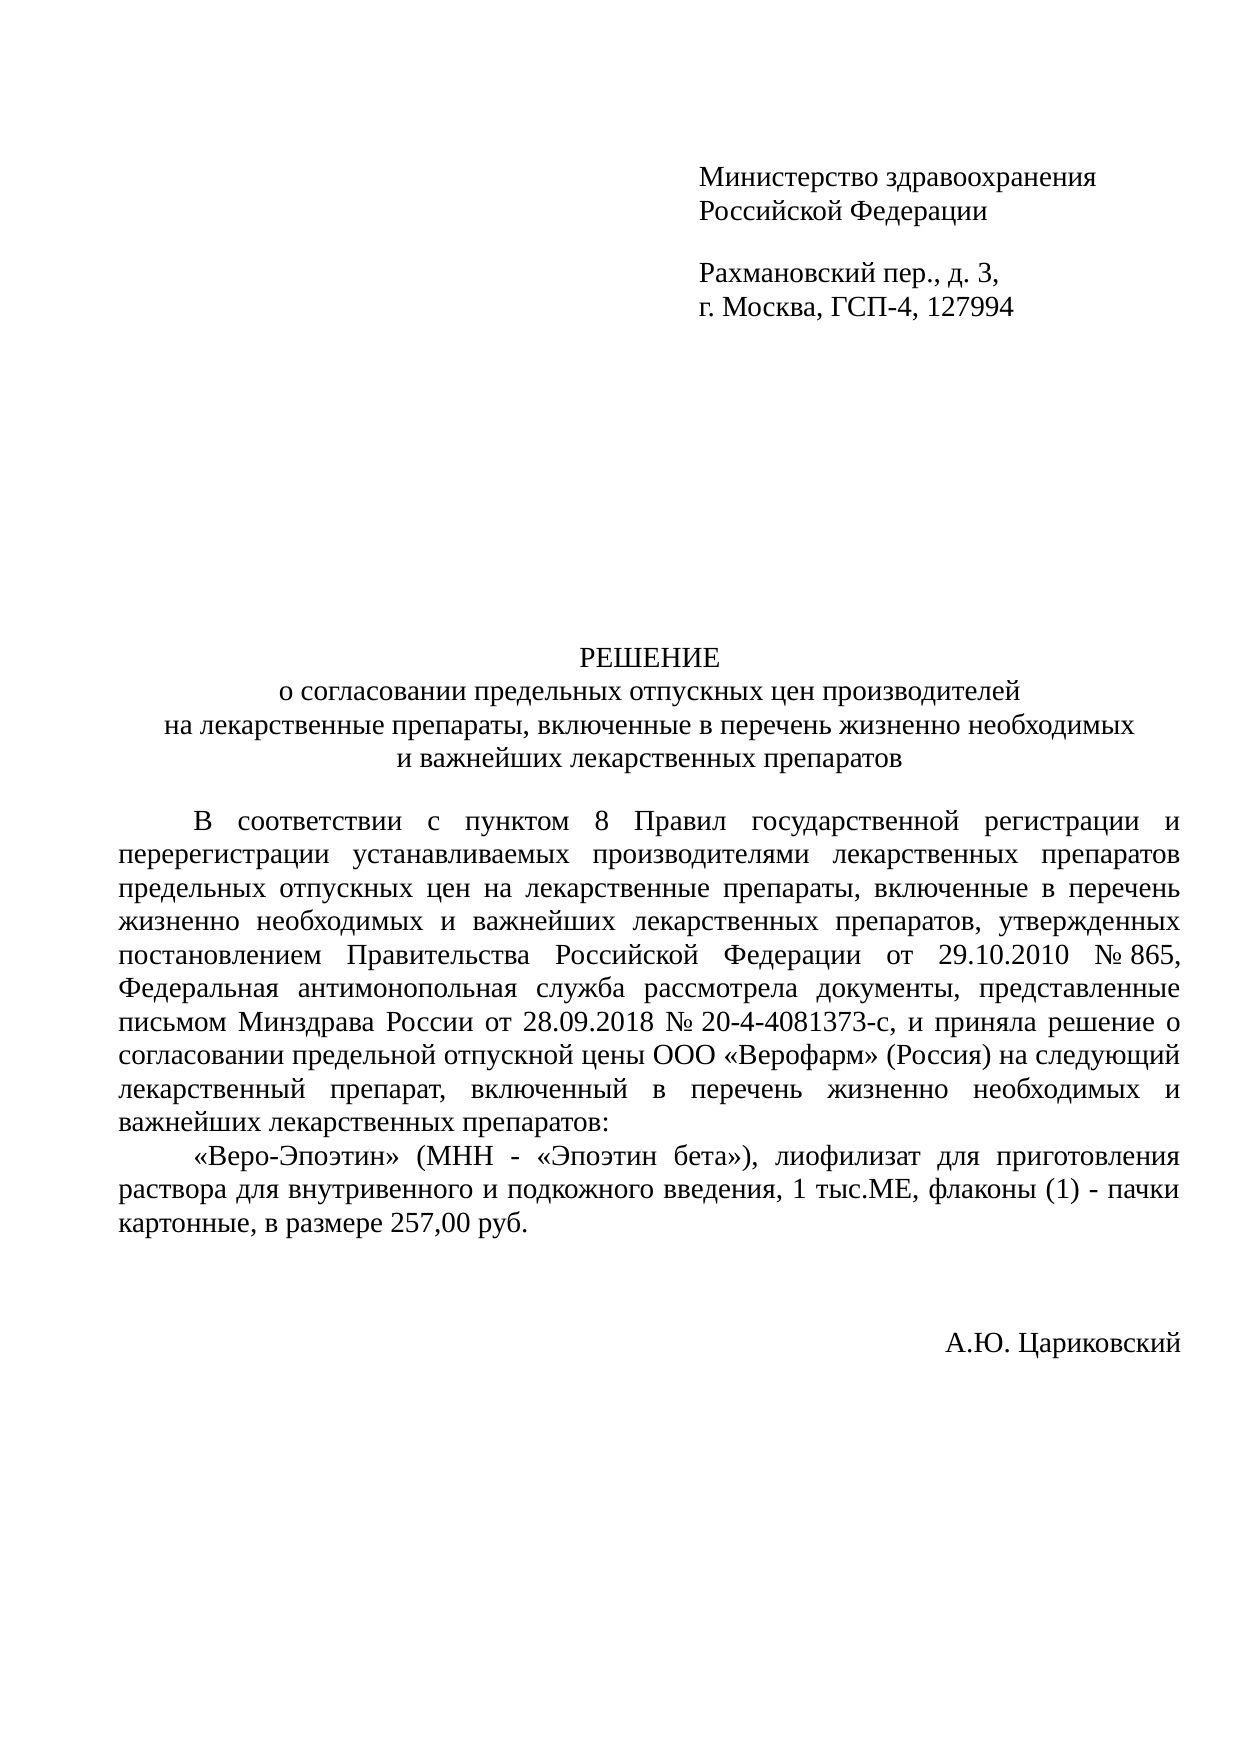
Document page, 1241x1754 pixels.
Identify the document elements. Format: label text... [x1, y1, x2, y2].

text на лекарственные препараты, включенные в перечень жизненно необходимых [118, 707, 1181, 740]
text о согласовании предельных отпускных цен производителей [118, 673, 1181, 707]
text Российской Федерации [699, 193, 1181, 226]
text Рахмановский пер., д. 3, [699, 255, 1181, 289]
text А.Ю. Цариковский [118, 1325, 1181, 1358]
text «Веро-Эпоэтин» (МНН - «Эпоэтин бета»), лиофилизат для приготовления раствора для внутривенного и подкожного введения, 1 тыс.МЕ, флаконы (1) - пачки картонные, в размере 257,00 руб. [118, 1138, 1181, 1239]
text Министерство здравоохранения [699, 159, 1181, 193]
text В соответствии с пунктом 8 Правил государственной регистрации и перерегистрации устанавливаемых производителями лекарственных препаратов предельных отпускных цен на лекарственные препараты, включенные в перечень жизненно необходимых и важнейших лекарственных препаратов, утвержденных постановлением Правительства Российской Федерации от 29.10.2010 № 865, Федеральная антимонопольная служба рассмотрела документы, представленные письмом Минздрава России от 28.09.2018 № 20-4-4081373-с, и приняла решение о согласовании предельной отпускной цены ООО «Верофарм» (Россия) на следующий лекарственный препарат, включенный в перечень жизненно необходимых и важнейших лекарственных препаратов: [118, 803, 1181, 1138]
text г. Москва, ГСП-4, 127994 [699, 289, 1181, 322]
text РЕШЕНИЕ [118, 640, 1181, 673]
text и важнейших лекарственных препаратов [118, 740, 1181, 774]
